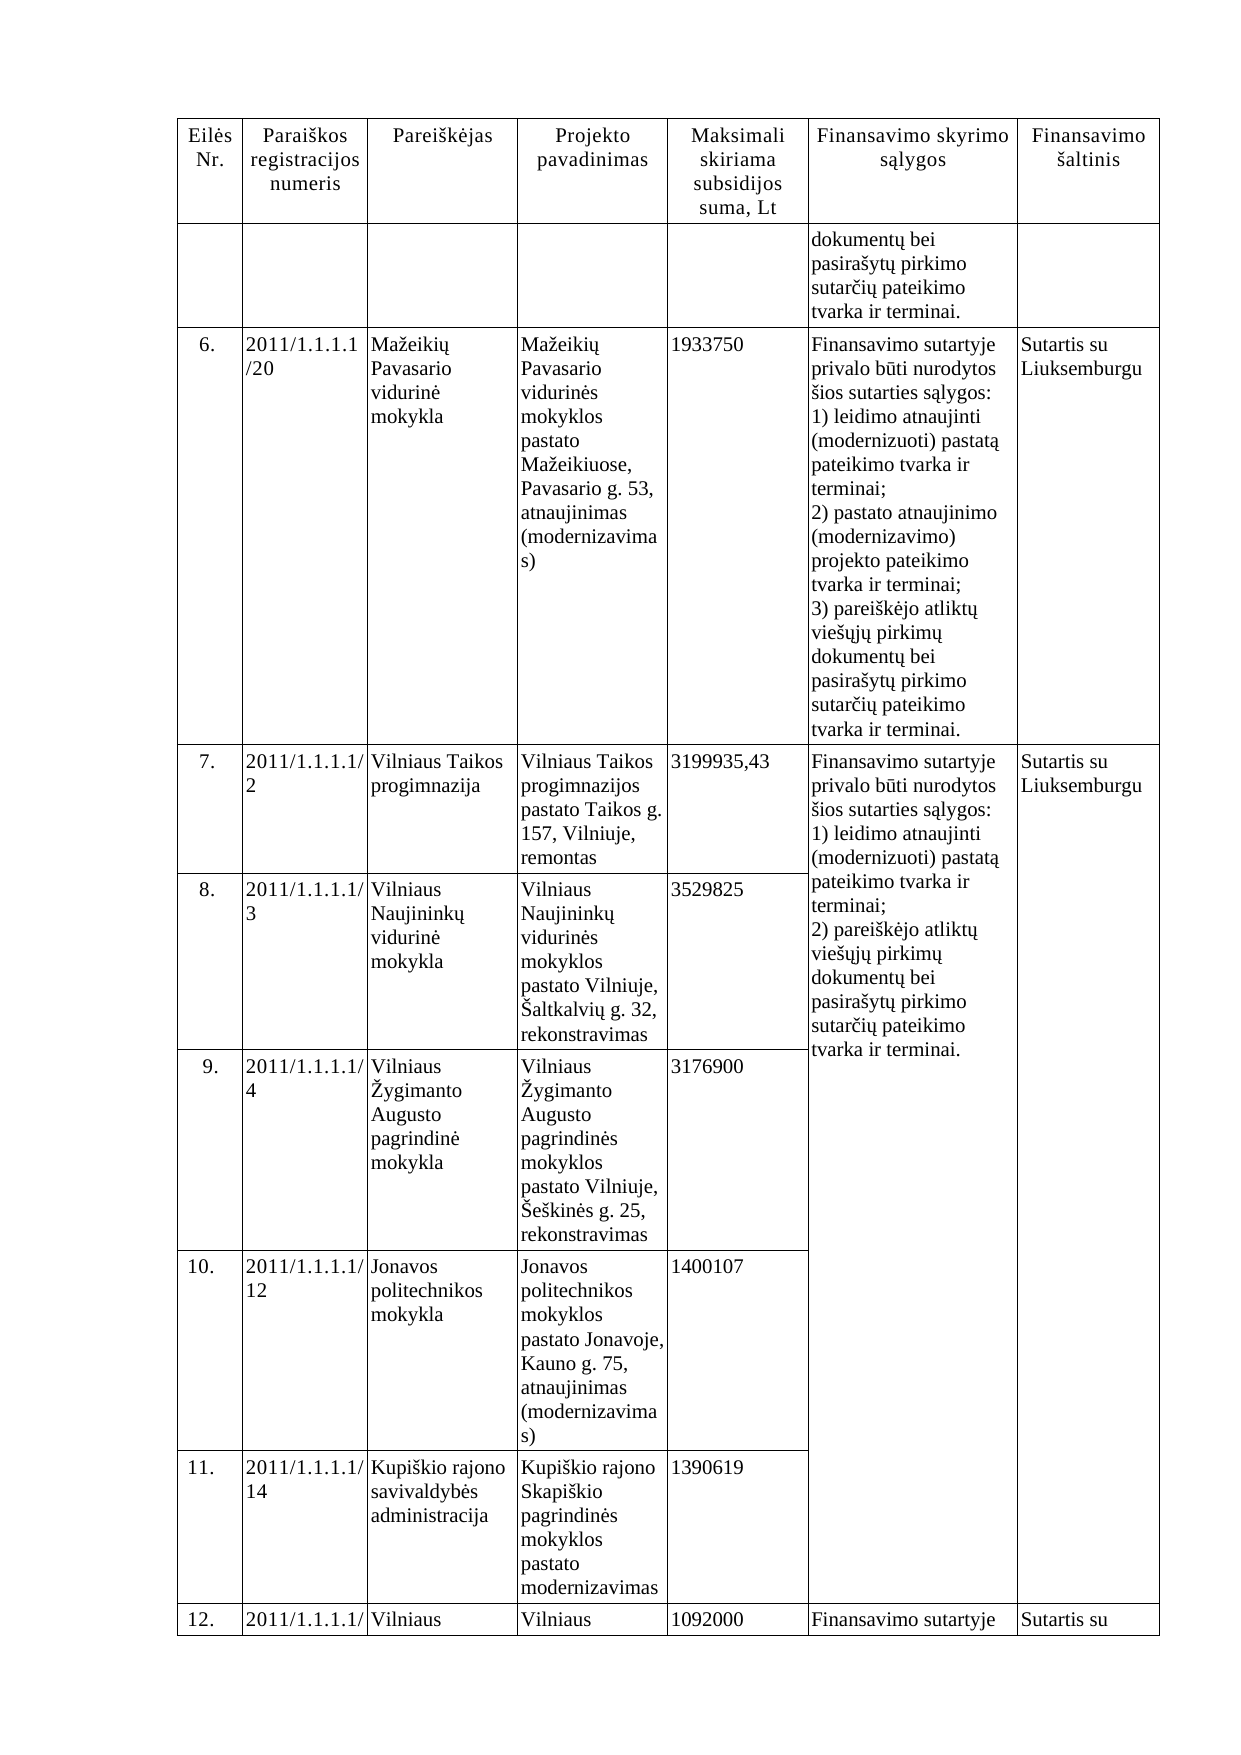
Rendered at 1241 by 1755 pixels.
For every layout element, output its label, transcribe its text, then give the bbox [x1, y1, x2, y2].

table_header Maksimali skiriama subsidijos suma, Lt [668, 119, 808, 222]
table_cell 6. [178, 328, 242, 744]
table_cell 3529825 [668, 874, 808, 1049]
table_cell [668, 224, 808, 327]
table_cell Finansavimo sutartyje privalo būti nurodytos šios sutarties sąlygos: 1) leidimo atnaujinti (modernizuoti) pastatą pateikimo tvarka ir terminai; 2) pastato atnaujinimo (modernizavimo) projekto pateikimo tvarka ir terminai; 3) pareiškėjo atliktų viešųjų pirkimų dokumentų bei pasirašytų pirkimo sutarčių pateikimo tvarka ir terminai. [809, 328, 1017, 744]
table_cell Vilniaus Taikos progimnazija [368, 745, 517, 872]
table_cell Jonavos politechnikos mokyklos pastato Jonavoje, Kauno g. 75, atnaujinimas (modernizavimas) [518, 1251, 667, 1450]
table_cell [809, 1250, 1017, 1450]
table_cell Jonavos politechnikos mokykla [368, 1251, 517, 1450]
table_cell 1092000 [668, 1604, 808, 1635]
table_cell 9. [178, 1050, 242, 1250]
table_cell [368, 224, 517, 327]
table_cell 7. [178, 745, 242, 872]
table_cell [1018, 1250, 1159, 1450]
table_cell 2011/1.1.1.1/20 [243, 328, 367, 744]
table_header Pareiškėjas [368, 119, 517, 222]
table_cell [243, 224, 367, 327]
table_cell 1933750 [668, 328, 808, 744]
table_header Projekto pavadinimas [518, 119, 667, 222]
table_header Eilės Nr. [178, 119, 242, 222]
table_cell 1400107 [668, 1251, 808, 1450]
table_cell [1018, 1450, 1159, 1603]
table_cell Sutartis su [1018, 1604, 1159, 1635]
table_cell [518, 224, 667, 327]
table_cell Mažeikių Pavasario vidurinės mokyklos pastato Mažeikiuose, Pavasario g. 53, atnaujinimas (modernizavimas) [518, 328, 667, 744]
table_cell Sutartis su Liuksemburgu [1018, 328, 1159, 744]
table_header Finansavimo šaltinis [1018, 119, 1159, 222]
table_header Finansavimo skyrimo sąlygos [809, 119, 1017, 222]
table_cell 2011/1.1.1.1/4 [243, 1050, 367, 1250]
table_cell 2011/1.1.1.1/3 [243, 874, 367, 1049]
table_cell 2011/1.1.1.1/14 [243, 1451, 367, 1603]
table_cell Vilniaus [368, 1604, 517, 1635]
table_cell 3199935,43 [668, 745, 808, 872]
table_cell 1390619 [668, 1451, 808, 1603]
table_cell [809, 1450, 1017, 1603]
table_cell Mažeikių Pavasario vidurinė mokykla [368, 328, 517, 744]
table_cell 2011/1.1.1.1/ [243, 1604, 367, 1635]
table_cell [1018, 224, 1159, 327]
table_cell Vilniaus [518, 1604, 667, 1635]
table_header Paraiškos registracijos numeris [243, 119, 367, 222]
table_cell 11. [178, 1451, 242, 1603]
table_cell Vilniaus Naujininkų vidurinė mokykla [368, 874, 517, 1049]
table_cell Kupiškio rajono Skapiškio pagrindinės mokyklos pastato modernizavimas [518, 1451, 667, 1603]
table_cell Finansavimo sutartyje privalo būti nurodytos šios sutarties sąlygos: 1) leidimo atnaujinti (modernizuoti) pastatą pateikimo tvarka ir terminai; 2) pareiškėjo atliktų viešųjų pirkimų dokumentų bei pasirašytų pirkimo sutarčių pateikimo tvarka ir terminai. [809, 745, 1017, 1250]
table_cell 2011/1.1.1.1/2 [243, 745, 367, 872]
table_cell 10. [178, 1251, 242, 1450]
table_cell Finansavimo sutartyje [809, 1604, 1017, 1635]
table_cell [178, 224, 242, 327]
table_cell Kupiškio rajono savivaldybės administracija [368, 1451, 517, 1603]
table_cell Sutartis su Liuksemburgu [1018, 745, 1159, 1049]
table_cell 8. [178, 874, 242, 1049]
table_cell 2011/1.1.1.1/12 [243, 1251, 367, 1450]
table_cell Vilniaus Žygimanto Augusto pagrindinė mokykla [368, 1050, 517, 1250]
table_cell 3176900 [668, 1050, 808, 1250]
table_cell [1018, 1049, 1159, 1250]
table_cell 12. [178, 1604, 242, 1635]
table_cell dokumentų bei pasirašytų pirkimo sutarčių pateikimo tvarka ir terminai. [809, 224, 1017, 327]
table_cell Vilniaus Naujininkų vidurinės mokyklos pastato Vilniuje, Šaltkalvių g. 32, rekonstravimas [518, 874, 667, 1049]
table_cell Vilniaus Taikos progimnazijos pastato Taikos g. 157, Vilniuje, remontas [518, 745, 667, 872]
table_cell Vilniaus Žygimanto Augusto pagrindinės mokyklos pastato Vilniuje, Šeškinės g. 25, rekonstravimas [518, 1050, 667, 1250]
